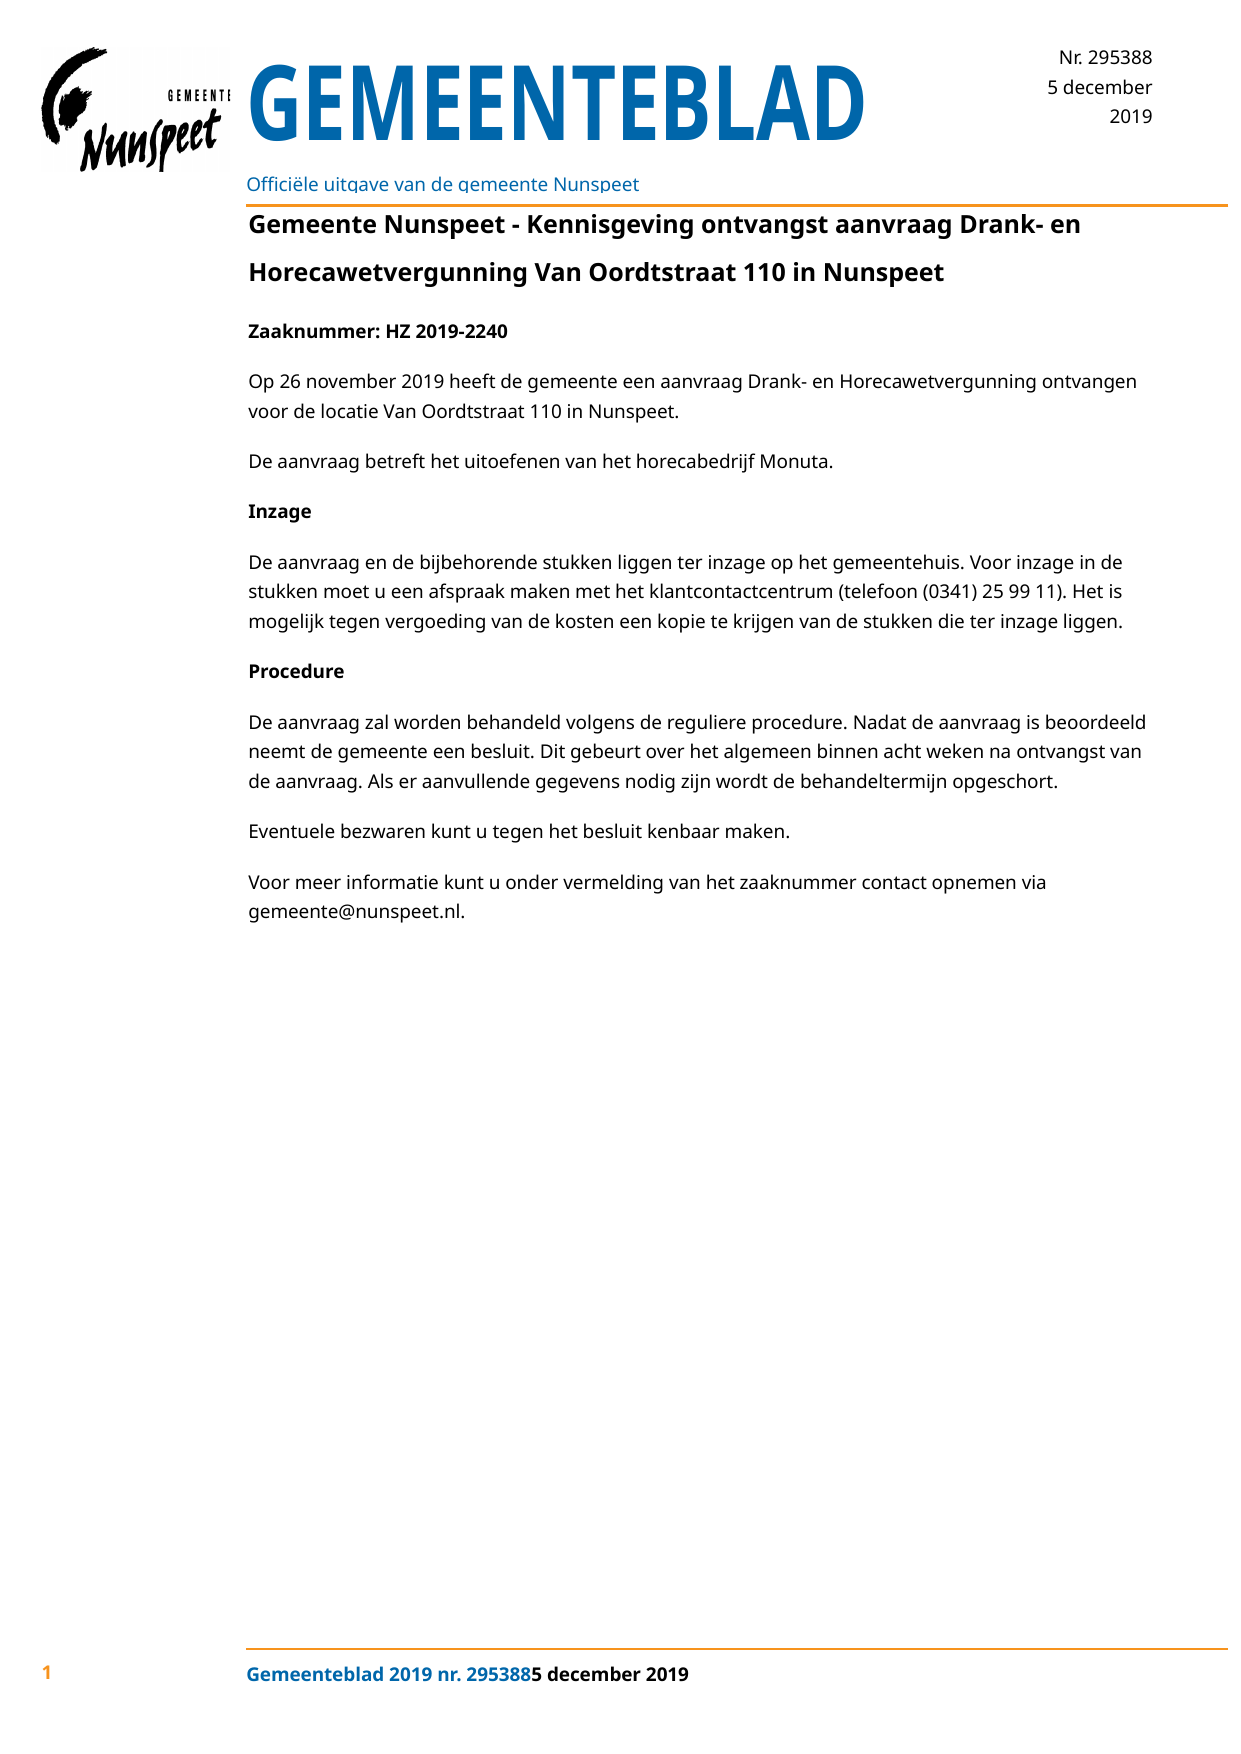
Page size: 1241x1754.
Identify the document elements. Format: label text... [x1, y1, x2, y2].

text Voor meer informatie kunt u onder vermelding van het zaaknummer contact opnemen via gemeente@nunspeet.nl. [248, 869, 1152, 924]
text Eventuele bezwaren kunt u tegen het besluit kenbaar maken. [248, 819, 1152, 844]
picture [41, 47, 231, 172]
text De aanvraag betreft het uitoefenen van het horecabedrijf Monuta. [248, 448, 1152, 474]
text Procedure [248, 659, 1152, 684]
text Zaaknummer: HZ 2019-2240 [248, 318, 1152, 344]
text Op 26 november 2019 heeft de gemeente een aanvraag Drank- en Horecawetvergunning ontvangen voor de locatie Van Oordtstraat 110 in Nunspeet. [248, 368, 1152, 424]
text Gemeente Nunspeet - Kennisgeving ontvangst aanvraag Drank- en Horecawetvergunning Van Oordtstraat 110 in Nunspeet [248, 207, 1152, 288]
text Inzage [248, 499, 1152, 524]
text De aanvraag zal worden behandeld volgens de reguliere procedure. Nadat de aanvraag is beoordeeld neemt de gemeente een besluit. Dit gebeurt over het algemeen binnen acht weken na ontvangst van de aanvraag. Als er aanvullende gegevens nodig zijn wordt de behandeltermijn opgeschort. [248, 709, 1152, 794]
text De aanvraag en de bijbehorende stukken liggen ter inzage op het gemeentehuis. Voor inzage in de stukken moet u een afspraak maken met het klantcontactcentrum (telefoon (0341) 25 99 11). Het is mogelijk tegen vergoeding van de kosten een kopie te krijgen van de stukken die ter inzage liggen. [248, 549, 1152, 634]
